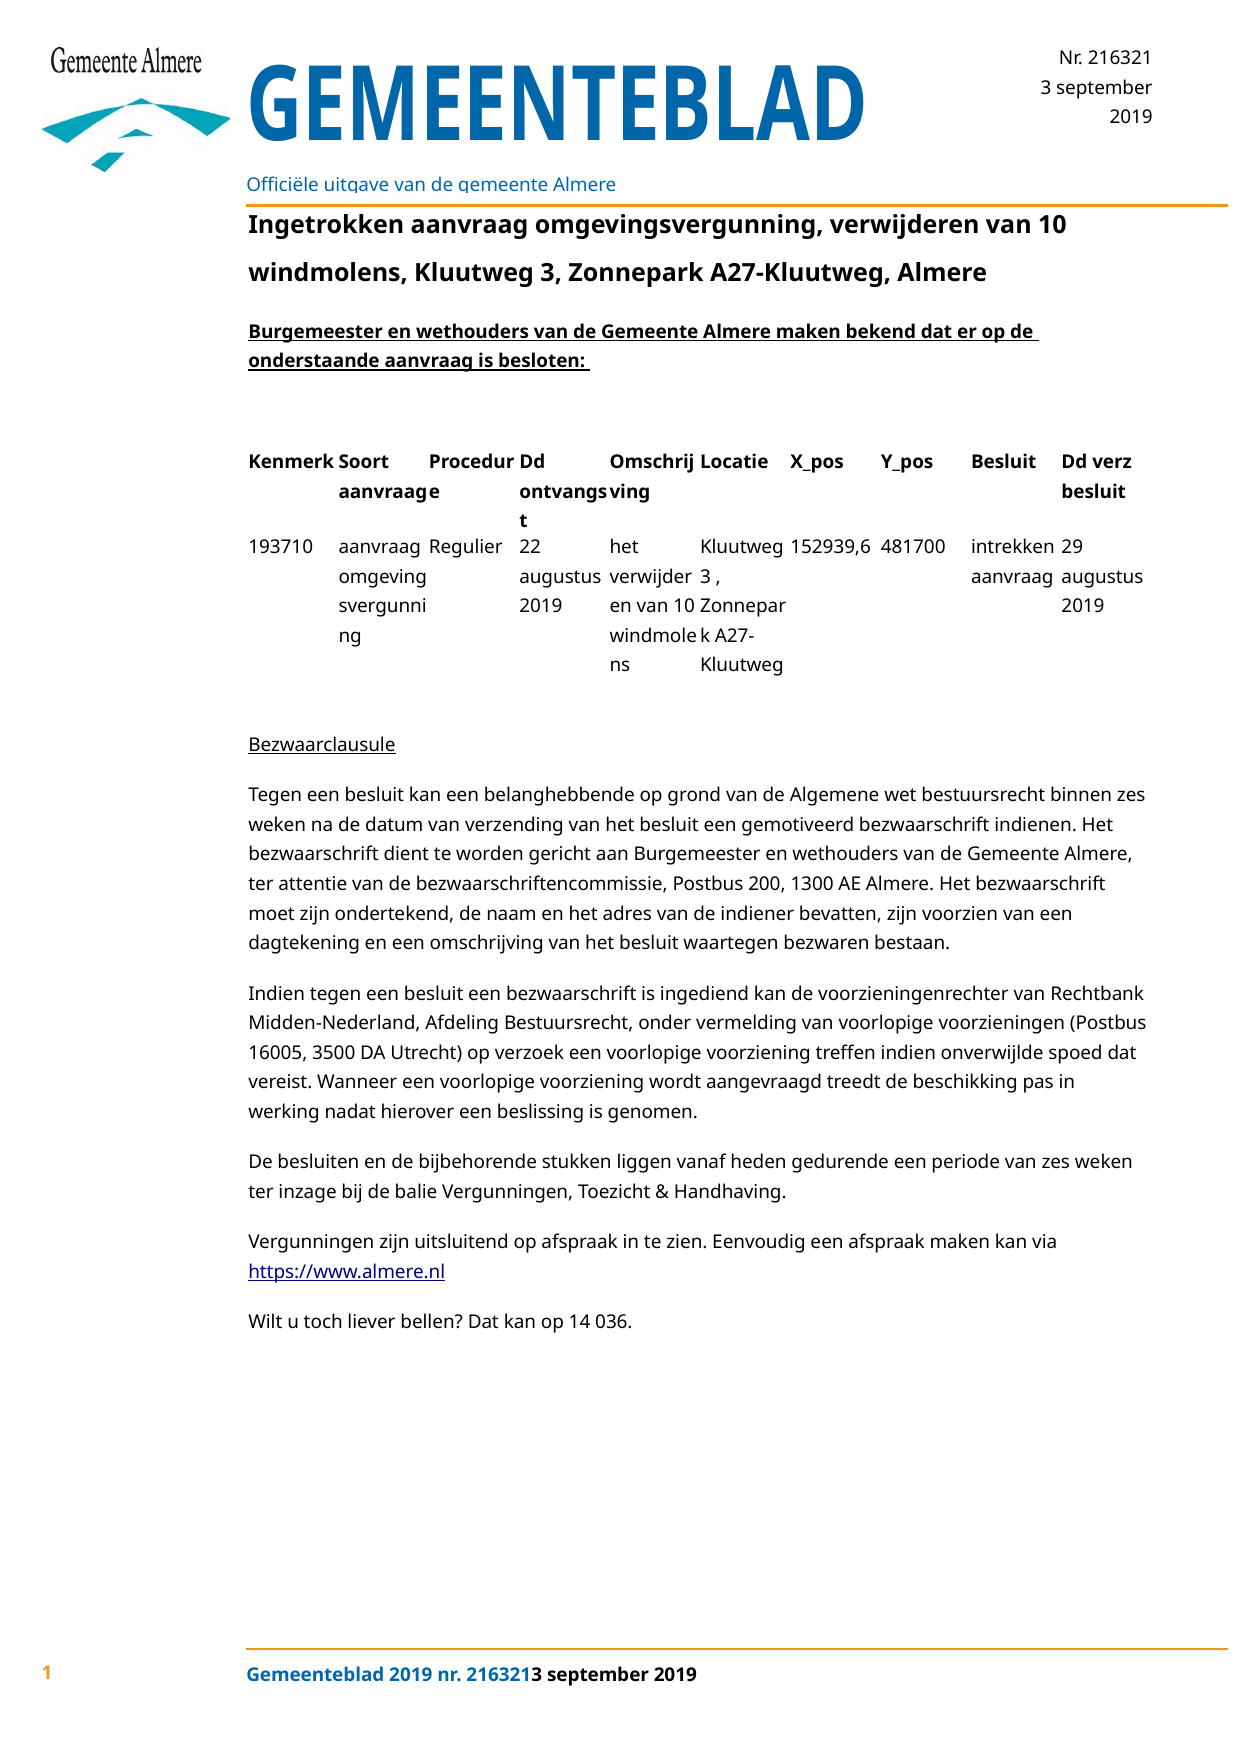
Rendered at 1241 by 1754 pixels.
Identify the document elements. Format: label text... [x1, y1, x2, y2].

table_cell Regulier [429, 533, 519, 677]
text Tegen een besluit kan een belanghebbende op grond van de Algemene wet bestuursrecht binnen zes weken na de datum van verzending van het besluit een gemotiveerd bezwaarschrift indienen. Het bezwaarschrift dient te worden gericht aan Burgemeester en wethouders van de Gemeente Almere, ter attentie van de bezwaarschriftencommissie, Postbus 200, 1300 AE Almere. Het bezwaarschrift moet zijn ondertekend, de naam en het adres van de indiener bevatten, zijn voorzien van een dagtekening en een omschrijving van het besluit waartegen bezwaren bestaan. [248, 781, 1152, 955]
text De besluiten en de bijbehorende stukken liggen vanaf heden gedurende een periode van zes weken ter inzage bij de balie Vergunningen, Toezicht & Handhaving. [248, 1148, 1152, 1204]
table_header Y_pos [881, 449, 971, 533]
table_cell aanvraag omgevingsvergunning [338, 533, 429, 677]
text Indien tegen een besluit een bezwaarschrift is ingediend kan de voorzieningenrechter van Rechtbank Midden-Nederland, Afdeling Bestuursrecht, onder vermelding van voorlopige voorzieningen (Postbus 16005, 3500 DA Utrecht) op verzoek een voorlopige voorziening treffen indien onverwijlde spoed dat vereist. Wanneer een voorlopige voorziening wordt aangevraagd treedt de beschikking pas in werking nadat hierover een beslissing is genomen. [248, 980, 1152, 1124]
table_cell 193710 [248, 533, 338, 677]
text Wilt u toch liever bellen? Dat kan op 14 036. [248, 1308, 1152, 1334]
picture [41, 47, 231, 172]
text Ingetrokken aanvraag omgevingsvergunning, verwijderen van 10 windmolens, Kluutweg 3, Zonnepark A27-Kluutweg, Almere [248, 207, 1152, 288]
text Vergunningen zijn uitsluitend op afspraak in te zien. Eenvoudig een afspraak maken kan via https://www.almere.nl [248, 1228, 1152, 1284]
table_header Locatie [700, 449, 790, 533]
table_header Besluit [971, 449, 1061, 533]
table_cell 152939,6 [790, 533, 881, 677]
table_cell 29 augustus 2019 [1061, 533, 1152, 677]
text Bezwaarclausule [248, 731, 1152, 757]
table_cell het verwijderen van 10 windmolens [609, 533, 700, 677]
text Burgemeester en wethouders van de Gemeente Almere maken bekend dat er op de onderstaande aanvraag is besloten: [248, 318, 1152, 373]
table_cell Kluutweg 3 , Zonnepark A27-Kluutweg [700, 533, 790, 677]
table_header Soort aanvraag [338, 449, 429, 533]
table_header Kenmerk [248, 449, 338, 533]
table_header Dd ontvangst [519, 449, 609, 533]
table_header Dd verz besluit [1061, 449, 1152, 533]
table_header Procedure [429, 449, 519, 533]
table_header Omschrijving [609, 449, 700, 533]
table_header X_pos [790, 449, 881, 533]
table_cell 481700 [881, 533, 971, 677]
table_cell intrekken aanvraag [971, 533, 1061, 677]
table_cell 22 augustus 2019 [519, 533, 609, 677]
